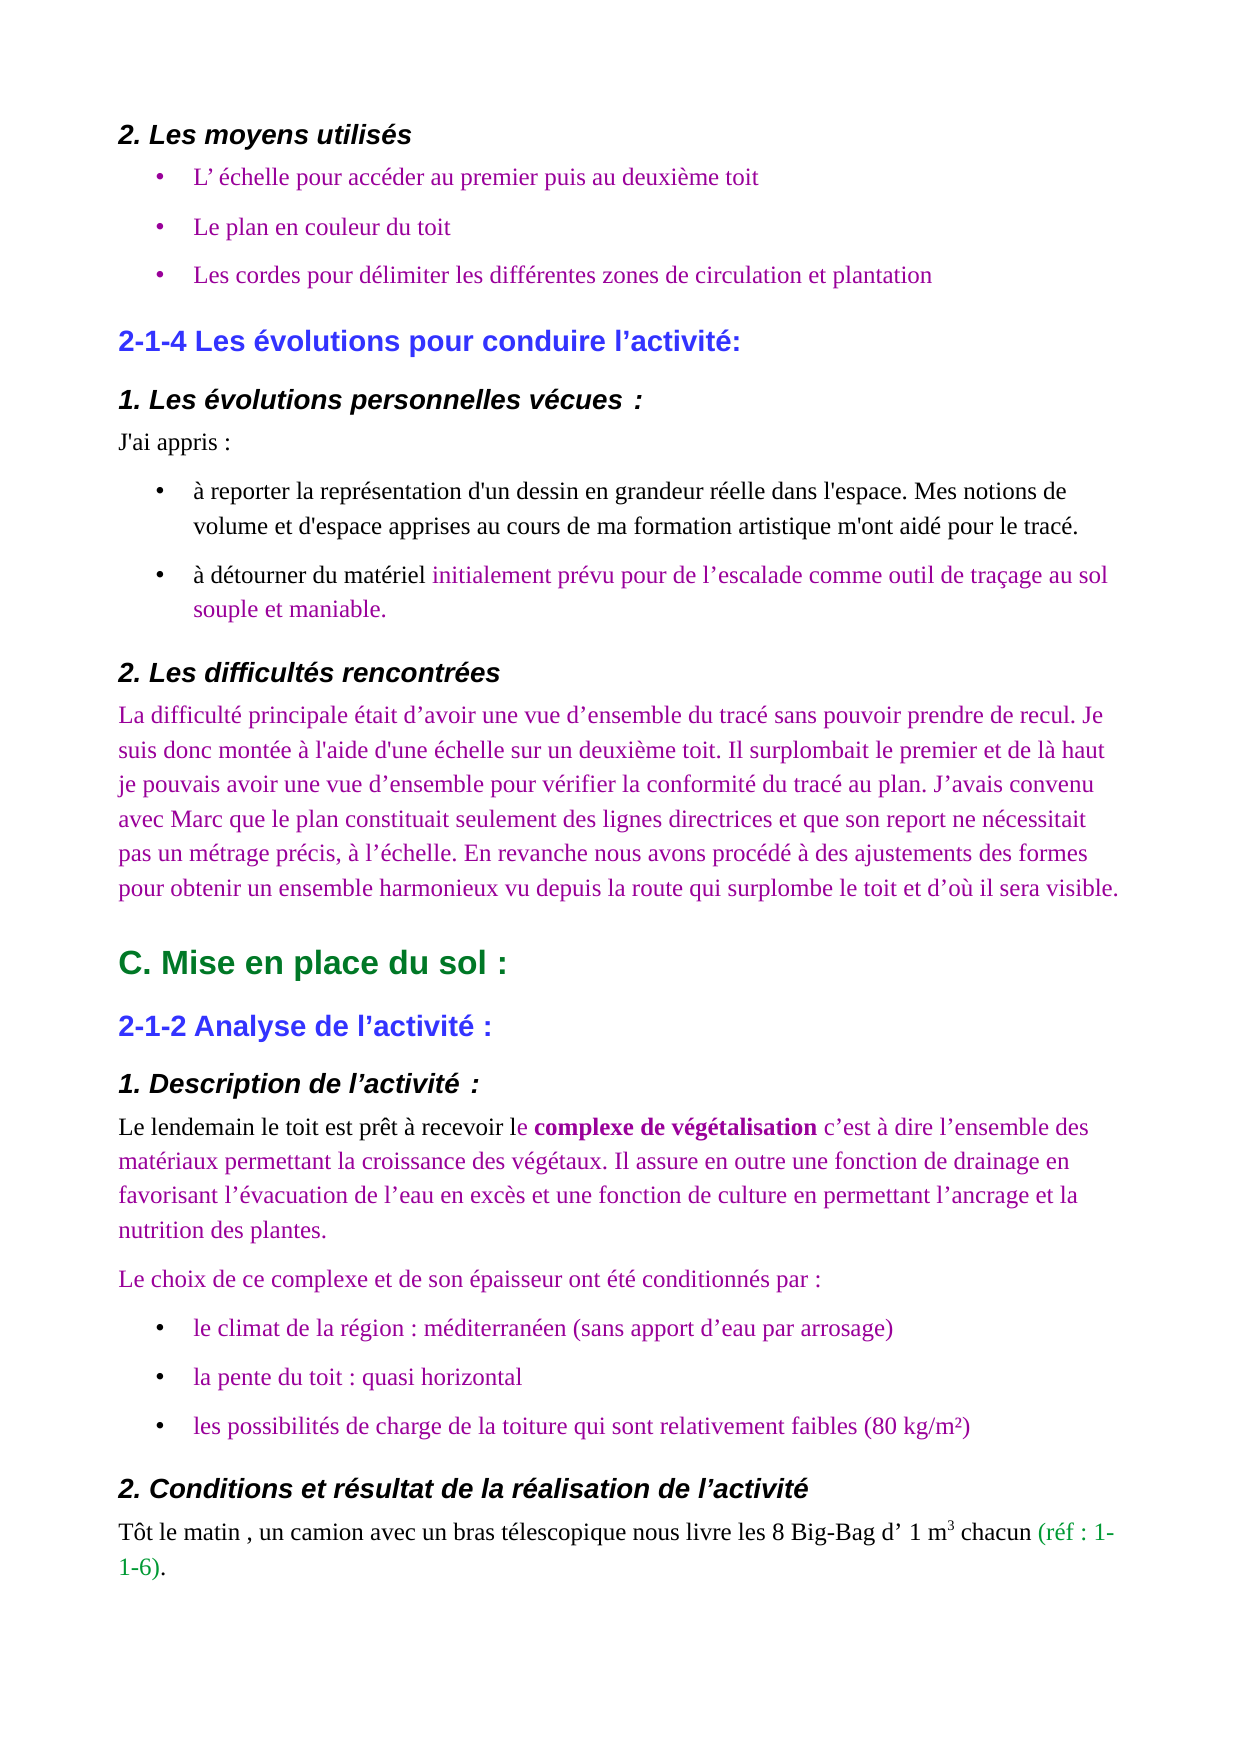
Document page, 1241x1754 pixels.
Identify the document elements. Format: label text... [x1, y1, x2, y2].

text Le lendemain le toit est prêt à recevoir le complexe de végétalisation c’est à dire l’ensemble des matériaux permettant la croissance des végétaux. Il assure en outre une fonction de drainage en favorisant l’évacuation de l’eau en excès et une fonction de culture en permettant l’ancrage et la nutrition des plantes. [118, 1112, 1122, 1244]
text J'ai appris : [118, 427, 1122, 456]
list à reporter la représentation d'un dessin en grandeur réelle dans l'espace. Mes notions de volume et d'espace apprises au cours de ma formation artistique m'ont aidé pour le tracé. [156, 476, 1122, 540]
subtitle 2-1-2 Analyse de l’activité : [118, 1008, 1122, 1042]
text La difficulté principale était d’avoir une vue d’ensemble du tracé sans pouvoir prendre de recul. Je suis donc montée à l'aide d'une échelle sur un deuxième toit. Il surplombait le premier et de là haut je pouvais avoir une vue d’ensemble pour vérifier la conformité du tracé au plan. J’avais convenu avec Marc que le plan constituait seulement des lignes directrices et que son report ne nécessitait pas un métrage précis, à l’échelle. En revanche nous avons procédé à des ajustements des formes pour obtenir un ensemble harmonieux vu depuis la route qui surplombe le toit et d’où il sera visible. [118, 700, 1122, 902]
subtitle 2. Conditions et résultat de la réalisation de l’activité [118, 1473, 1122, 1505]
text Tôt le matin , un camion avec un bras télescopique nous livre les 8 Big-Bag d’ 1 m3 chacun (réf : 1-1-6). [118, 1517, 1122, 1580]
subtitle 1. Description de l’activité : [118, 1067, 1122, 1099]
list les possibilités de charge de la toiture qui sont relativement faibles (80 kg/m²) [156, 1411, 1122, 1440]
list à détourner du matériel initialement prévu pour de l’escalade comme outil de traçage au sol souple et maniable. [156, 560, 1122, 623]
subtitle 2. Les moyens utilisés [118, 118, 1122, 150]
list le climat de la région : méditerranéen (sans apport d’eau par arrosage) [156, 1313, 1122, 1342]
subtitle C. Mise en place du sol : [118, 943, 1122, 981]
list la pente du toit : quasi horizontal [156, 1362, 1122, 1391]
list Le plan en couleur du toit [156, 212, 1122, 240]
list L’ échelle pour accéder au premier puis au deuxième toit [156, 162, 1122, 191]
subtitle 2. Les difficultés rencontrées [118, 656, 1122, 688]
subtitle 2-1-4 Les évolutions pour conduire l’activité: [118, 324, 1122, 358]
subtitle 1. Les évolutions personnelles vécues : [118, 383, 1122, 415]
text Le choix de ce complexe et de son épaisseur ont été conditionnés par : [118, 1264, 1122, 1293]
list Les cordes pour délimiter les différentes zones de circulation et plantation [156, 261, 1122, 289]
